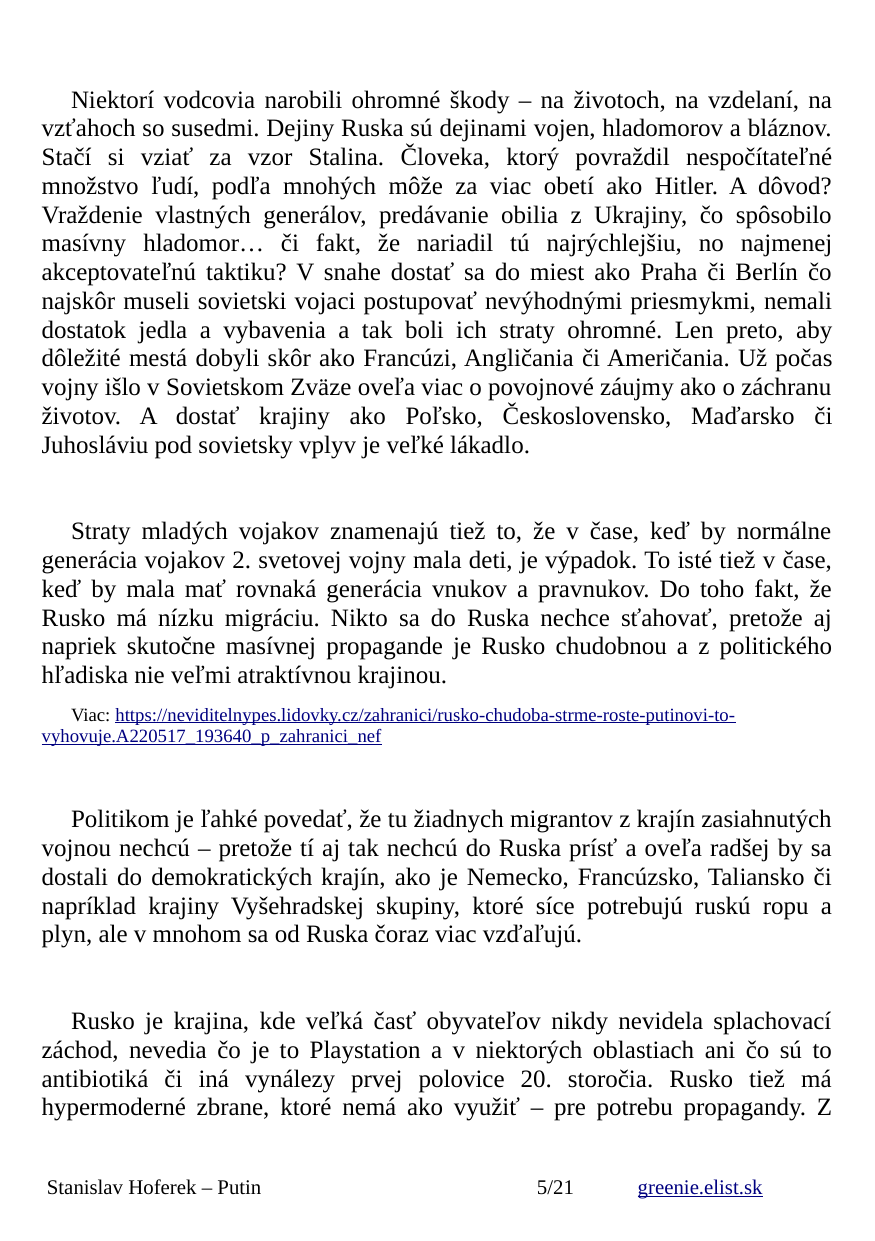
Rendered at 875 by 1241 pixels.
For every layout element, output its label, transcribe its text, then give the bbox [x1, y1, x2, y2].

text Straty mladých vojakov znamenajú tiež to, že v čase, keď by normálne generácia vojakov 2. svetovej vojny mala deti, je výpadok. To isté tiež v čase, keď by mala mať rovnaká generácia vnukov a pravnukov. Do toho fakt, že Rusko má nízku migráciu. Nikto sa do Ruska nechce sťahovať, pretože aj napriek skutočne masívnej propagande je Rusko chudobnou a z politického hľadiska nie veľmi atraktívnou krajinou. [41, 516, 833, 689]
text Rusko je krajina, kde veľká časť obyvateľov nikdy nevidela splachovací záchod, nevedia čo je to Playstation a v niektorých oblastiach ani čo sú to antibiotiká či iná vynálezy prvej polovice 20. storočia. Rusko tiež má hypermoderné zbrane, ktoré nemá ako využiť – pre potrebu propagandy. Z [41, 1006, 833, 1121]
text Niektorí vodcovia narobili ohromné škody – na životoch, na vzdelaní, na vzťahoch so susedmi. Dejiny Ruska sú dejinami vojen, hladomorov a bláznov. Stačí si vziať za vzor Stalina. Človeka, ktorý povraždil nespočítateľné množstvo ľudí, podľa mnohých môže za viac obetí ako Hitler. A dôvod? Vraždenie vlastných generálov, predávanie obilia z Ukrajiny, čo spôsobilo masívny hladomor… či fakt, že nariadil tú najrýchlejšiu, no najmenej akceptovateľnú taktiku? V snahe dostať sa do miest ako Praha či Berlín čo najskôr museli sovietski vojaci postupovať nevýhodnými priesmykmi, nemali dostatok jedla a vybavenia a tak boli ich straty ohromné. Len preto, aby dôležité mestá dobyli skôr ako Francúzi, Angličania či Američania. Už počas vojny išlo v Sovietskom Zväze oveľa viac o povojnové záujmy ako o záchranu životov. A dostať krajiny ako Poľsko, Československo, Maďarsko či Juhosláviu pod sovietsky vplyv je veľké lákadlo. [41, 85, 833, 458]
text Viac: https://neviditelnypes.lidovky.cz/zahranici/rusko-chudoba-strme-roste-putinovi-to-vyhovuje.A220517_193640_p_zahranici_nef [41, 703, 833, 747]
text Politikom je ľahké povedať, že tu žiadnych migrantov z krajín zasiahnutých vojnou nechcú – pretože tí aj tak nechcú do Ruska prísť a oveľa radšej by sa dostali do demokratických krajín, ako je Nemecko, Francúzsko, Taliansko či napríklad krajiny Vyšehradskej skupiny, ktoré síce potrebujú ruskú ropu a plyn, ale v mnohom sa od Ruska čoraz viac vzďaľujú. [41, 804, 833, 948]
